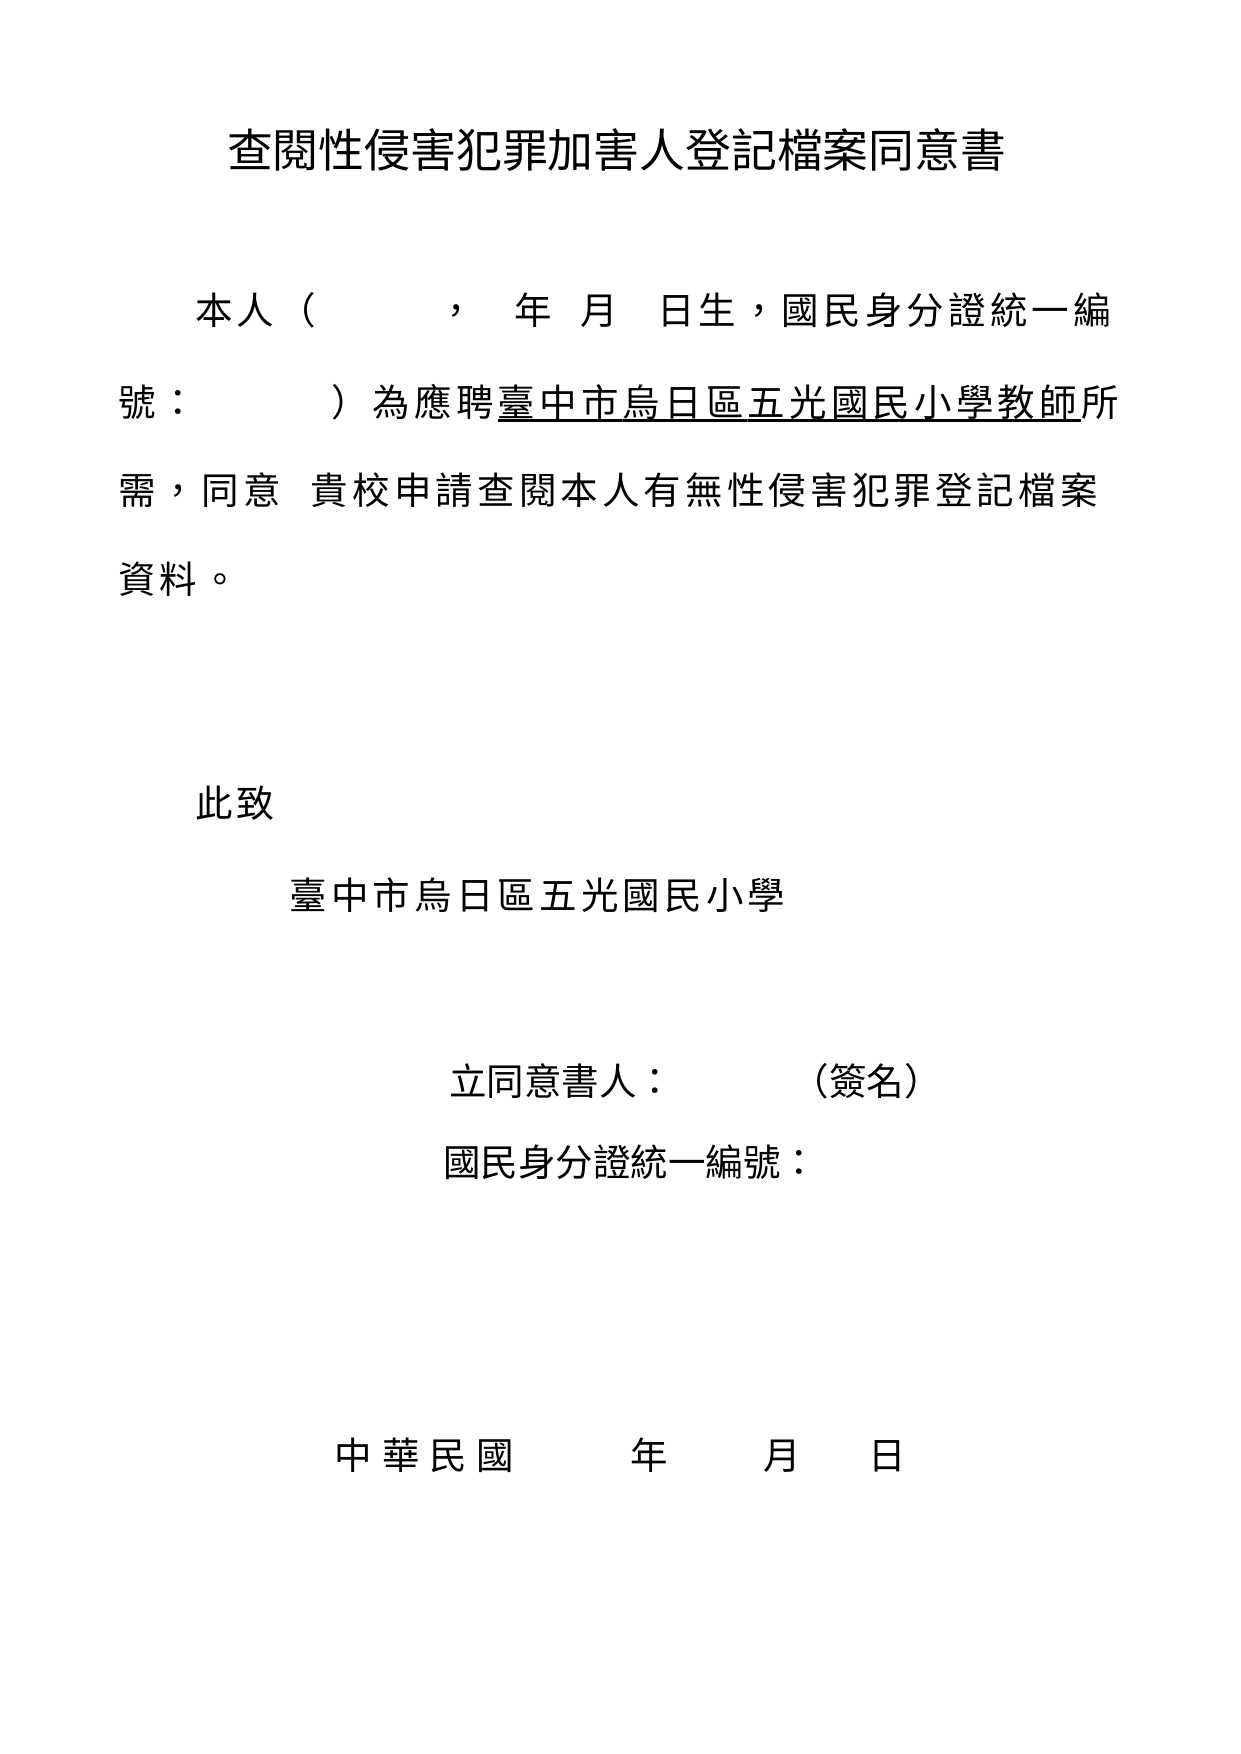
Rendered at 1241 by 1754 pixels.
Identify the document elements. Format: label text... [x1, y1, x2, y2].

text 此致 [118, 778, 1122, 829]
text 中 華 民 國 年 月 日 [118, 1429, 1122, 1481]
text 國民身分證統一編號： [118, 1136, 1122, 1187]
text 查閱性侵害犯罪加害人登記檔案同意書 [118, 118, 1122, 181]
text 臺中市烏日區五光國民小學 [118, 866, 1122, 921]
text 立同意書人： （簽名） [118, 1056, 1122, 1107]
text 本人（ ， 年 月 日生，國民身分證統一編號： ）為應聘臺中市烏日區五光國民小學教師所需，同意 貴校申請查閱本人有無性侵害犯罪登記檔案資料。 [118, 284, 1122, 604]
